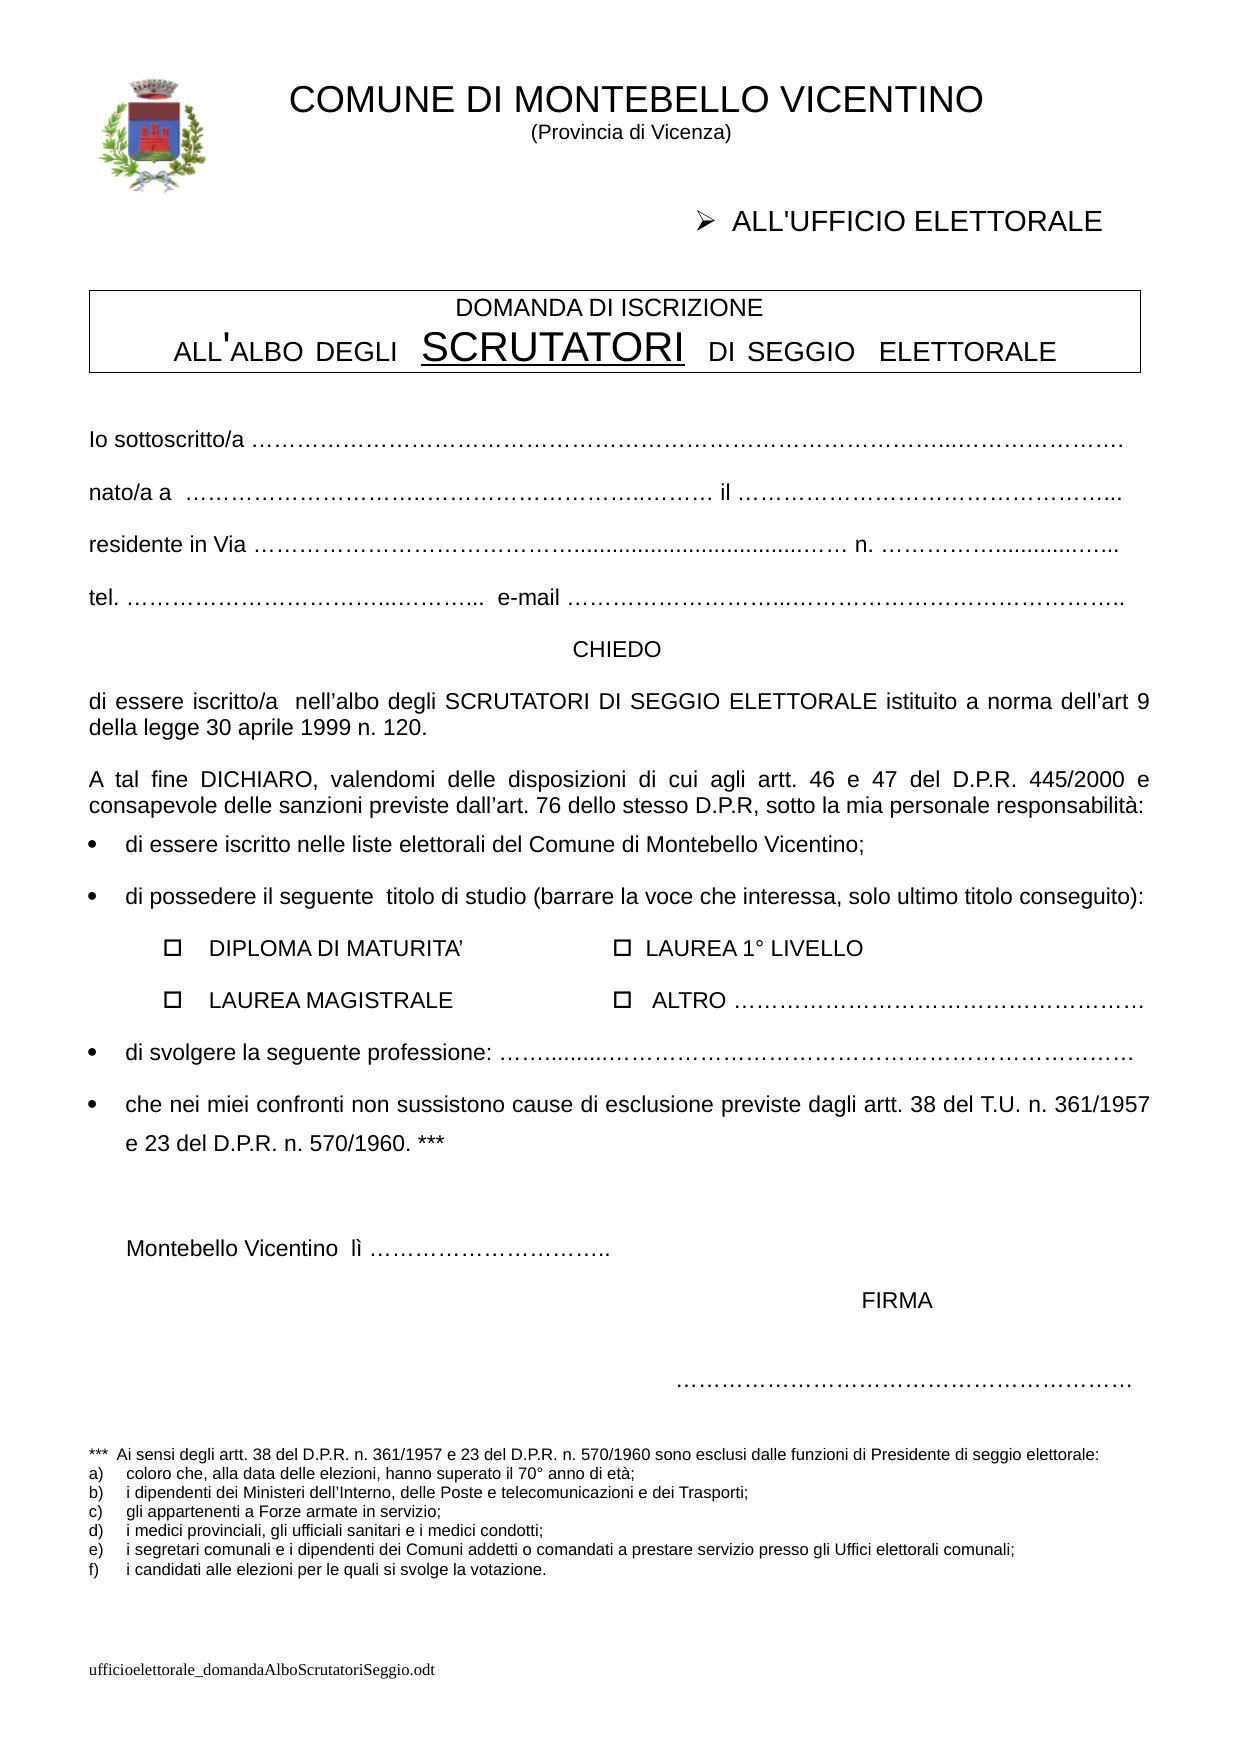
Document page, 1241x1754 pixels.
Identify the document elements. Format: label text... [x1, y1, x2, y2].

text A tal fine DICHIARO, valendomi delle disposizioni di cui agli artt. 46 e 47 del D.P.R. 445/2000 e consapevole delle sanzioni previste dall’art. 76 dello stesso D.P.R, sotto la mia personale responsabilità: [89, 766, 1152, 818]
text nato/a a …………………………..………………………..……… il …………………………………………... [89, 479, 1152, 505]
text  DIPLOMA DI MATURITA’  LAUREA 1° LIVELLO [88, 935, 1152, 961]
list di possedere il seguente titolo di studio (barrare la voce che interessa, solo ultimo titolo conseguito): [88, 883, 1152, 909]
text *** Ai sensi degli artt. 38 del D.P.R. n. 361/1957 e 23 del D.P.R. n. 570/1960 sono esclusi dalle funzioni di Presidente di seggio elettorale: [89, 1444, 1152, 1463]
list i candidati alle elezioni per le quali si svolge la votazione. [89, 1559, 1152, 1578]
list che nei miei confronti non sussistono cause di esclusione previste dagli artt. 38 del T.U. n. 361/1957 e 23 del D.P.R. n. 570/1960. *** [88, 1091, 1152, 1156]
list gli appartenenti a Forze armate in servizio; [89, 1502, 1152, 1521]
picture [95, 76, 209, 196]
text Io sottoscritto/a ………………………………………………………………………………...…………………. [89, 426, 1152, 452]
text ⁪  LAUREA MAGISTRALE ⁪  ALTRO ……………………………………………… [88, 987, 1152, 1013]
list i medici provinciali, gli ufficiali sanitari e i medici condotti; [89, 1521, 1152, 1540]
list i dipendenti dei Ministeri dell’Interno, delle Poste e telecomunicazioni e dei Trasporti; [89, 1483, 1152, 1502]
table_header [80, 77, 281, 290]
list di svolgere la seguente professione: ……..........…………………………………………………………… [88, 1039, 1152, 1065]
text …………………………………………………… [605, 1366, 1152, 1393]
text FIRMA [126, 1287, 1152, 1314]
list i segretari comunali e i dipendenti dei Comuni addetti o comandati a prestare servizio presso gli Uffici elettorali comunali; [89, 1540, 1152, 1559]
text all'albo degli SCRUTATORI di seggio elettorale [90, 319, 1140, 372]
text di essere iscritto/a nell’albo degli SCRUTATORI DI SEGGIO ELETTORALE istituito a norma dell’art 9 della legge 30 aprile 1999 n. 120. [89, 688, 1152, 741]
list coloro che, alla data delle elezioni, hanno superato il 70° anno di età; [89, 1463, 1152, 1483]
list di essere iscritto nelle liste elettorali del Comune di Montebello Vicentino; [88, 831, 1152, 857]
text Montebello Vicentino lì ………………………….. [126, 1235, 1152, 1261]
text residente in Via ……………………………………....................................…… n. …………….............…... [89, 531, 1152, 558]
text tel. ……………………………...………... e-mail ………………………...…………………………………….. [89, 584, 1152, 610]
text domanda di iscrizione [90, 291, 1140, 319]
table_header COMUNE DI MONTEBELLO VICENTINO (Provincia di Vicenza)  ALL'UFFICIO ELETTORALE [281, 77, 1151, 290]
text CHIEDO [89, 636, 1152, 662]
